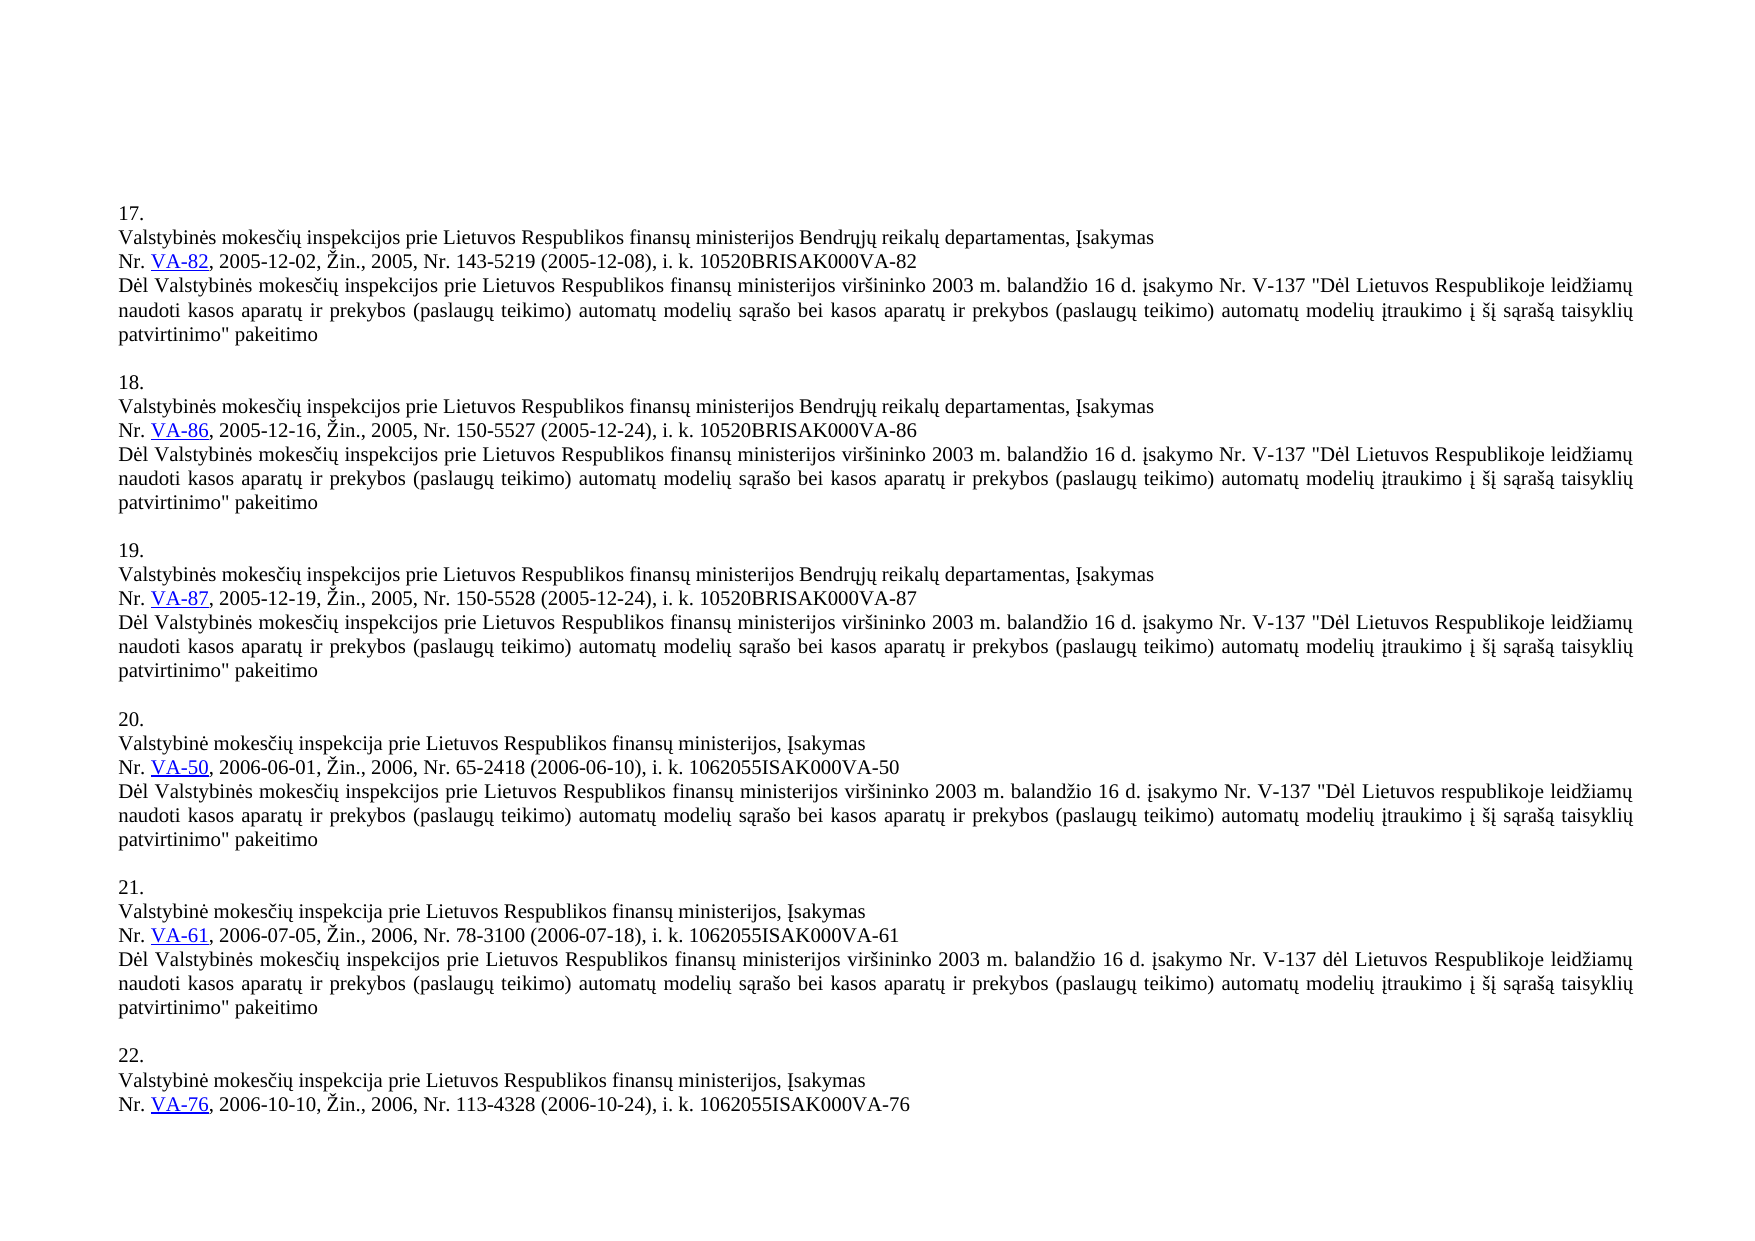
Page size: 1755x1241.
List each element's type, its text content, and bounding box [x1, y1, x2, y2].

text Dėl Valstybinės mokesčių inspekcijos prie Lietuvos Respublikos finansų ministerijos viršininko 2003 m. balandžio 16 d. įsakymo Nr. V-137 "Dėl Lietuvos Respublikoje leidžiamų naudoti kasos aparatų ir prekybos (paslaugų teikimo) automatų modelių sąrašo bei kasos aparatų ir prekybos (paslaugų teikimo) automatų modelių įtraukimo į šį sąrašą taisyklių patvirtinimo" pakeitimo [118, 273, 1636, 346]
text Valstybinės mokesčių inspekcijos prie Lietuvos Respublikos finansų ministerijos Bendrųjų reikalų departamentas, Įsakymas [118, 394, 1636, 418]
text Valstybinė mokesčių inspekcija prie Lietuvos Respublikos finansų ministerijos, Įsakymas [118, 1067, 1636, 1092]
text Dėl Valstybinės mokesčių inspekcijos prie Lietuvos Respublikos finansų ministerijos viršininko 2003 m. balandžio 16 d. įsakymo Nr. V-137 dėl Lietuvos Respublikoje leidžiamų naudoti kasos aparatų ir prekybos (paslaugų teikimo) automatų modelių sąrašo bei kasos aparatų ir prekybos (paslaugų teikimo) automatų modelių įtraukimo į šį sąrašą taisyklių patvirtinimo" pakeitimo [118, 947, 1636, 1019]
text 19. [118, 538, 1636, 562]
text Valstybinės mokesčių inspekcijos prie Lietuvos Respublikos finansų ministerijos Bendrųjų reikalų departamentas, Įsakymas [118, 562, 1636, 586]
text Dėl Valstybinės mokesčių inspekcijos prie Lietuvos Respublikos finansų ministerijos viršininko 2003 m. balandžio 16 d. įsakymo Nr. V-137 "Dėl Lietuvos Respublikoje leidžiamų naudoti kasos aparatų ir prekybos (paslaugų teikimo) automatų modelių sąrašo bei kasos aparatų ir prekybos (paslaugų teikimo) automatų modelių įtraukimo į šį sąrašą taisyklių patvirtinimo" pakeitimo [118, 442, 1636, 514]
text 22. [118, 1043, 1636, 1067]
text Dėl Valstybinės mokesčių inspekcijos prie Lietuvos Respublikos finansų ministerijos viršininko 2003 m. balandžio 16 d. įsakymo Nr. V-137 "Dėl Lietuvos respublikoje leidžiamų naudoti kasos aparatų ir prekybos (paslaugų teikimo) automatų modelių sąrašo bei kasos aparatų ir prekybos (paslaugų teikimo) automatų modelių įtraukimo į šį sąrašą taisyklių patvirtinimo" pakeitimo [118, 779, 1636, 851]
text Nr. VA-76, 2006-10-10, Žin., 2006, Nr. 113-4328 (2006-10-24), i. k. 1062055ISAK000VA-76 [118, 1092, 1636, 1116]
text Valstybinė mokesčių inspekcija prie Lietuvos Respublikos finansų ministerijos, Įsakymas [118, 731, 1636, 755]
text Valstybinės mokesčių inspekcijos prie Lietuvos Respublikos finansų ministerijos Bendrųjų reikalų departamentas, Įsakymas [118, 225, 1636, 249]
text 20. [118, 707, 1636, 731]
text Dėl Valstybinės mokesčių inspekcijos prie Lietuvos Respublikos finansų ministerijos viršininko 2003 m. balandžio 16 d. įsakymo Nr. V-137 "Dėl Lietuvos Respublikoje leidžiamų naudoti kasos aparatų ir prekybos (paslaugų teikimo) automatų modelių sąrašo bei kasos aparatų ir prekybos (paslaugų teikimo) automatų modelių įtraukimo į šį sąrašą taisyklių patvirtinimo" pakeitimo [118, 610, 1636, 682]
text Nr. VA-82, 2005-12-02, Žin., 2005, Nr. 143-5219 (2005-12-08), i. k. 10520BRISAK000VA-82 [118, 249, 1636, 273]
text Valstybinė mokesčių inspekcija prie Lietuvos Respublikos finansų ministerijos, Įsakymas [118, 899, 1636, 923]
text 18. [118, 370, 1636, 394]
text Nr. VA-61, 2006-07-05, Žin., 2006, Nr. 78-3100 (2006-07-18), i. k. 1062055ISAK000VA-61 [118, 923, 1636, 947]
text Nr. VA-86, 2005-12-16, Žin., 2005, Nr. 150-5527 (2005-12-24), i. k. 10520BRISAK000VA-86 [118, 418, 1636, 442]
text Nr. VA-87, 2005-12-19, Žin., 2005, Nr. 150-5528 (2005-12-24), i. k. 10520BRISAK000VA-87 [118, 586, 1636, 610]
text Nr. VA-50, 2006-06-01, Žin., 2006, Nr. 65-2418 (2006-06-10), i. k. 1062055ISAK000VA-50 [118, 755, 1636, 779]
text 21. [118, 875, 1636, 899]
text 17. [118, 201, 1636, 225]
